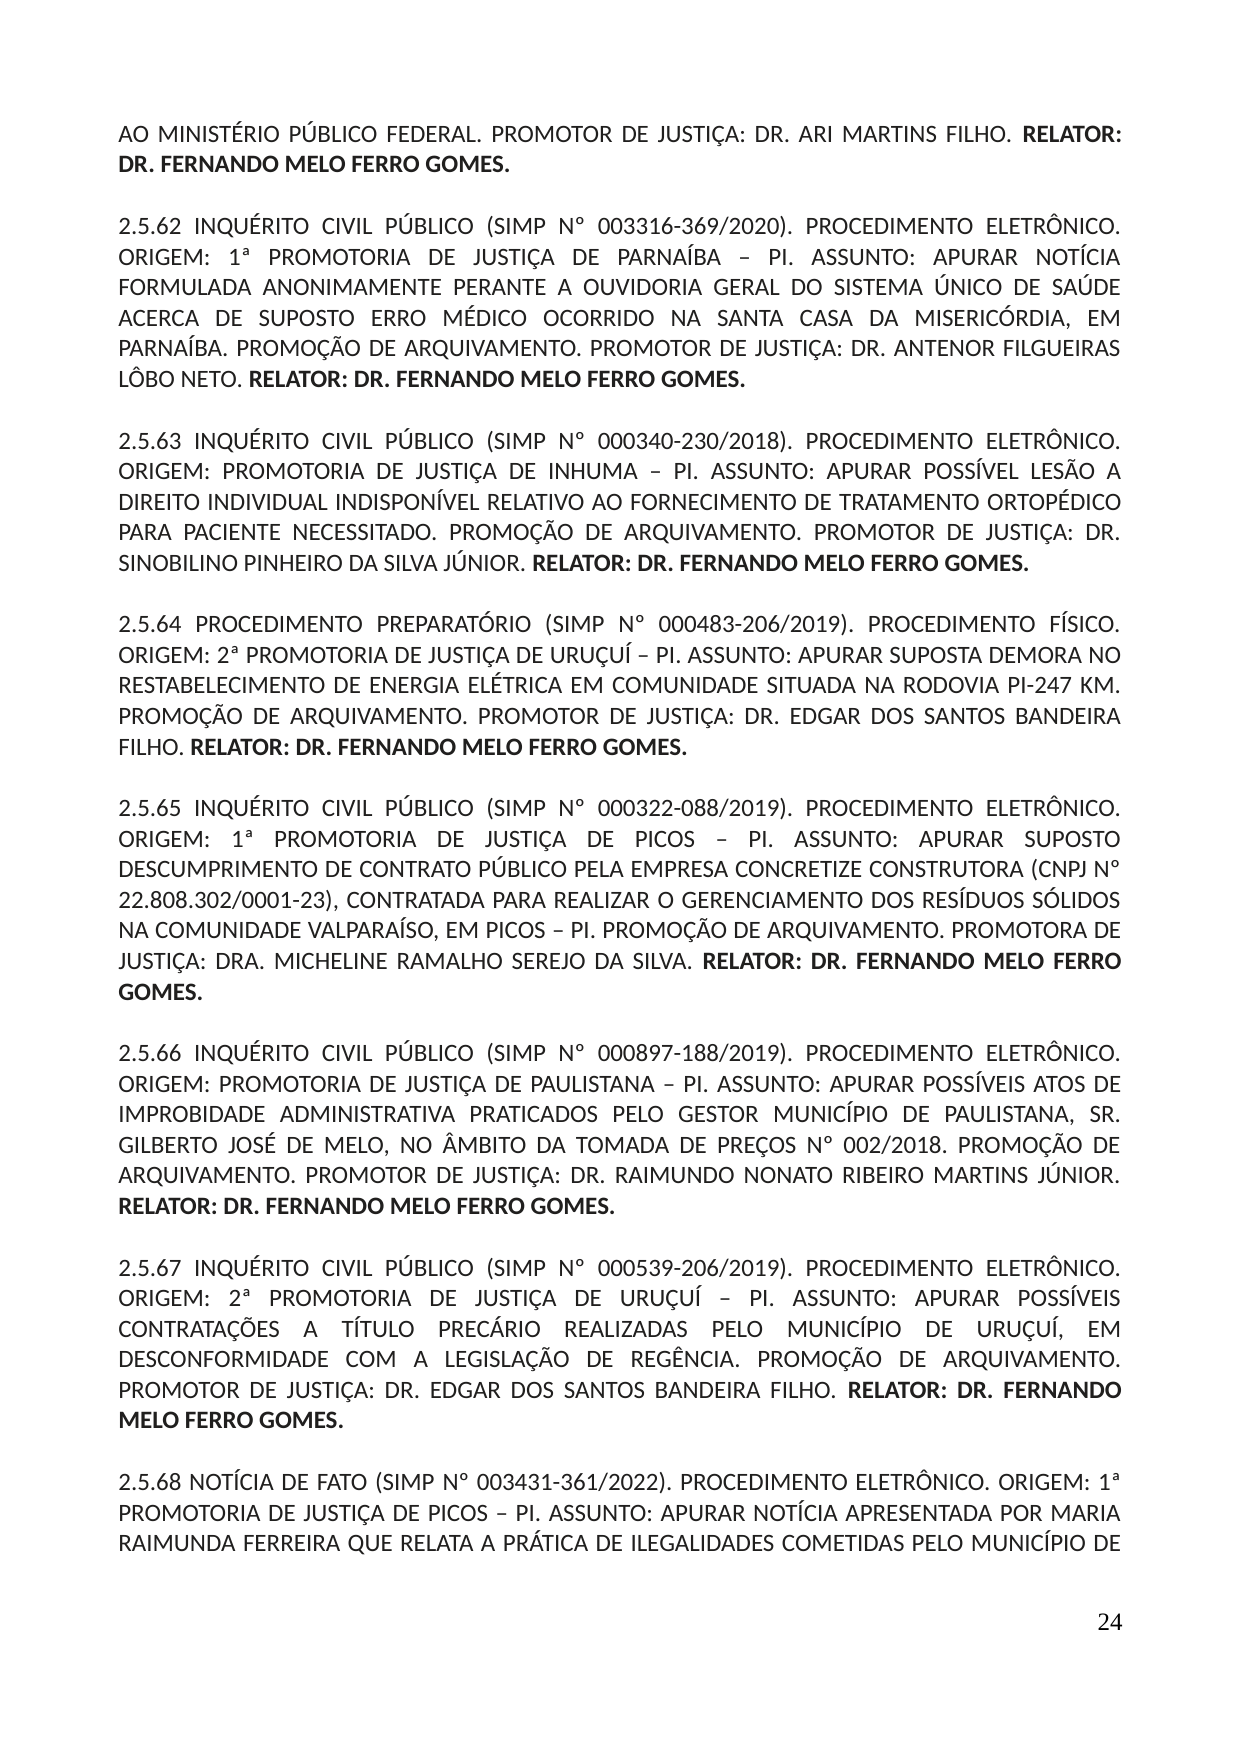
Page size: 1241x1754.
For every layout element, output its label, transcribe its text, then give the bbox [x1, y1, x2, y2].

text 2.5.62 INQUÉRITO CIVIL PÚBLICO (SIMP Nº 003316-369/2020). PROCEDIMENTO ELETRÔNICO. ORIGEM: 1ª PROMOTORIA DE JUSTIÇA DE PARNAÍBA – PI. ASSUNTO: APURAR NOTÍCIA FORMULADA ANONIMAMENTE PERANTE A OUVIDORIA GERAL DO SISTEMA ÚNICO DE SAÚDE ACERCA DE SUPOSTO ERRO MÉDICO OCORRIDO NA SANTA CASA DA MISERICÓRDIA, EM PARNAÍBA. PROMOÇÃO DE ARQUIVAMENTO. PROMOTOR DE JUSTIÇA: DR. ANTENOR FILGUEIRAS LÔBO NETO. RELATOR: DR. FERNANDO MELO FERRO GOMES. [118, 210, 1122, 393]
text 2.5.66 INQUÉRITO CIVIL PÚBLICO (SIMP Nº 000897-188/2019). PROCEDIMENTO ELETRÔNICO. ORIGEM: PROMOTORIA DE JUSTIÇA DE PAULISTANA – PI. ASSUNTO: APURAR POSSÍVEIS ATOS DE IMPROBIDADE ADMINISTRATIVA PRATICADOS PELO GESTOR MUNICÍPIO DE PAULISTANA, SR. GILBERTO JOSÉ DE MELO, NO ÂMBITO DA TOMADA DE PREÇOS Nº 002/2018. PROMOÇÃO DE ARQUIVAMENTO. PROMOTOR DE JUSTIÇA: DR. RAIMUNDO NONATO RIBEIRO MARTINS JÚNIOR. RELATOR: DR. FERNANDO MELO FERRO GOMES. [118, 1037, 1122, 1221]
text 2.5.64 PROCEDIMENTO PREPARATÓRIO (SIMP Nº 000483-206/2019). PROCEDIMENTO FÍSICO. ORIGEM: 2ª PROMOTORIA DE JUSTIÇA DE URUÇUÍ – PI. ASSUNTO: APURAR SUPOSTA DEMORA NO RESTABELECIMENTO DE ENERGIA ELÉTRICA EM COMUNIDADE SITUADA NA RODOVIA PI-247 KM. PROMOÇÃO DE ARQUIVAMENTO. PROMOTOR DE JUSTIÇA: DR. EDGAR DOS SANTOS BANDEIRA FILHO. RELATOR: DR. FERNANDO MELO FERRO GOMES. [118, 609, 1122, 761]
text 2.5.63 INQUÉRITO CIVIL PÚBLICO (SIMP Nº 000340-230/2018). PROCEDIMENTO ELETRÔNICO. ORIGEM: PROMOTORIA DE JUSTIÇA DE INHUMA – PI. ASSUNTO: APURAR POSSÍVEL LESÃO A DIREITO INDIVIDUAL INDISPONÍVEL RELATIVO AO FORNECIMENTO DE TRATAMENTO ORTOPÉDICO PARA PACIENTE NECESSITADO. PROMOÇÃO DE ARQUIVAMENTO. PROMOTOR DE JUSTIÇA: DR. SINOBILINO PINHEIRO DA SILVA JÚNIOR. RELATOR: DR. FERNANDO MELO FERRO GOMES. [118, 425, 1122, 577]
text AO MINISTÉRIO PÚBLICO FEDERAL. PROMOTOR DE JUSTIÇA: DR. ARI MARTINS FILHO. RELATOR: DR. FERNANDO MELO FERRO GOMES. [118, 118, 1122, 179]
text 2.5.68 NOTÍCIA DE FATO (SIMP Nº 003431-361/2022). PROCEDIMENTO ELETRÔNICO. ORIGEM: 1ª PROMOTORIA DE JUSTIÇA DE PICOS – PI. ASSUNTO: APURAR NOTÍCIA APRESENTADA POR MARIA RAIMUNDA FERREIRA QUE RELATA A PRÁTICA DE ILEGALIDADES COMETIDAS PELO MUNICÍPIO DE [118, 1466, 1122, 1558]
text 2.5.65 INQUÉRITO CIVIL PÚBLICO (SIMP Nº 000322-088/2019). PROCEDIMENTO ELETRÔNICO. ORIGEM: 1ª PROMOTORIA DE JUSTIÇA DE PICOS – PI. ASSUNTO: APURAR SUPOSTO DESCUMPRIMENTO DE CONTRATO PÚBLICO PELA EMPRESA CONCRETIZE CONSTRUTORA (CNPJ Nº 22.808.302/0001-23), CONTRATADA PARA REALIZAR O GERENCIAMENTO DOS RESÍDUOS SÓLIDOS NA COMUNIDADE VALPARAÍSO, EM PICOS – PI. PROMOÇÃO DE ARQUIVAMENTO. PROMOTORA DE JUSTIÇA: DRA. MICHELINE RAMALHO SEREJO DA SILVA. RELATOR: DR. FERNANDO MELO FERRO GOMES. [118, 792, 1122, 1006]
text 2.5.67 INQUÉRITO CIVIL PÚBLICO (SIMP Nº 000539-206/2019). PROCEDIMENTO ELETRÔNICO. ORIGEM: 2ª PROMOTORIA DE JUSTIÇA DE URUÇUÍ – PI. ASSUNTO: APURAR POSSÍVEIS CONTRATAÇÕES A TÍTULO PRECÁRIO REALIZADAS PELO MUNICÍPIO DE URUÇUÍ, EM DESCONFORMIDADE COM A LEGISLAÇÃO DE REGÊNCIA. PROMOÇÃO DE ARQUIVAMENTO. PROMOTOR DE JUSTIÇA: DR. EDGAR DOS SANTOS BANDEIRA FILHO. RELATOR: DR. FERNANDO MELO FERRO GOMES. [118, 1252, 1122, 1435]
